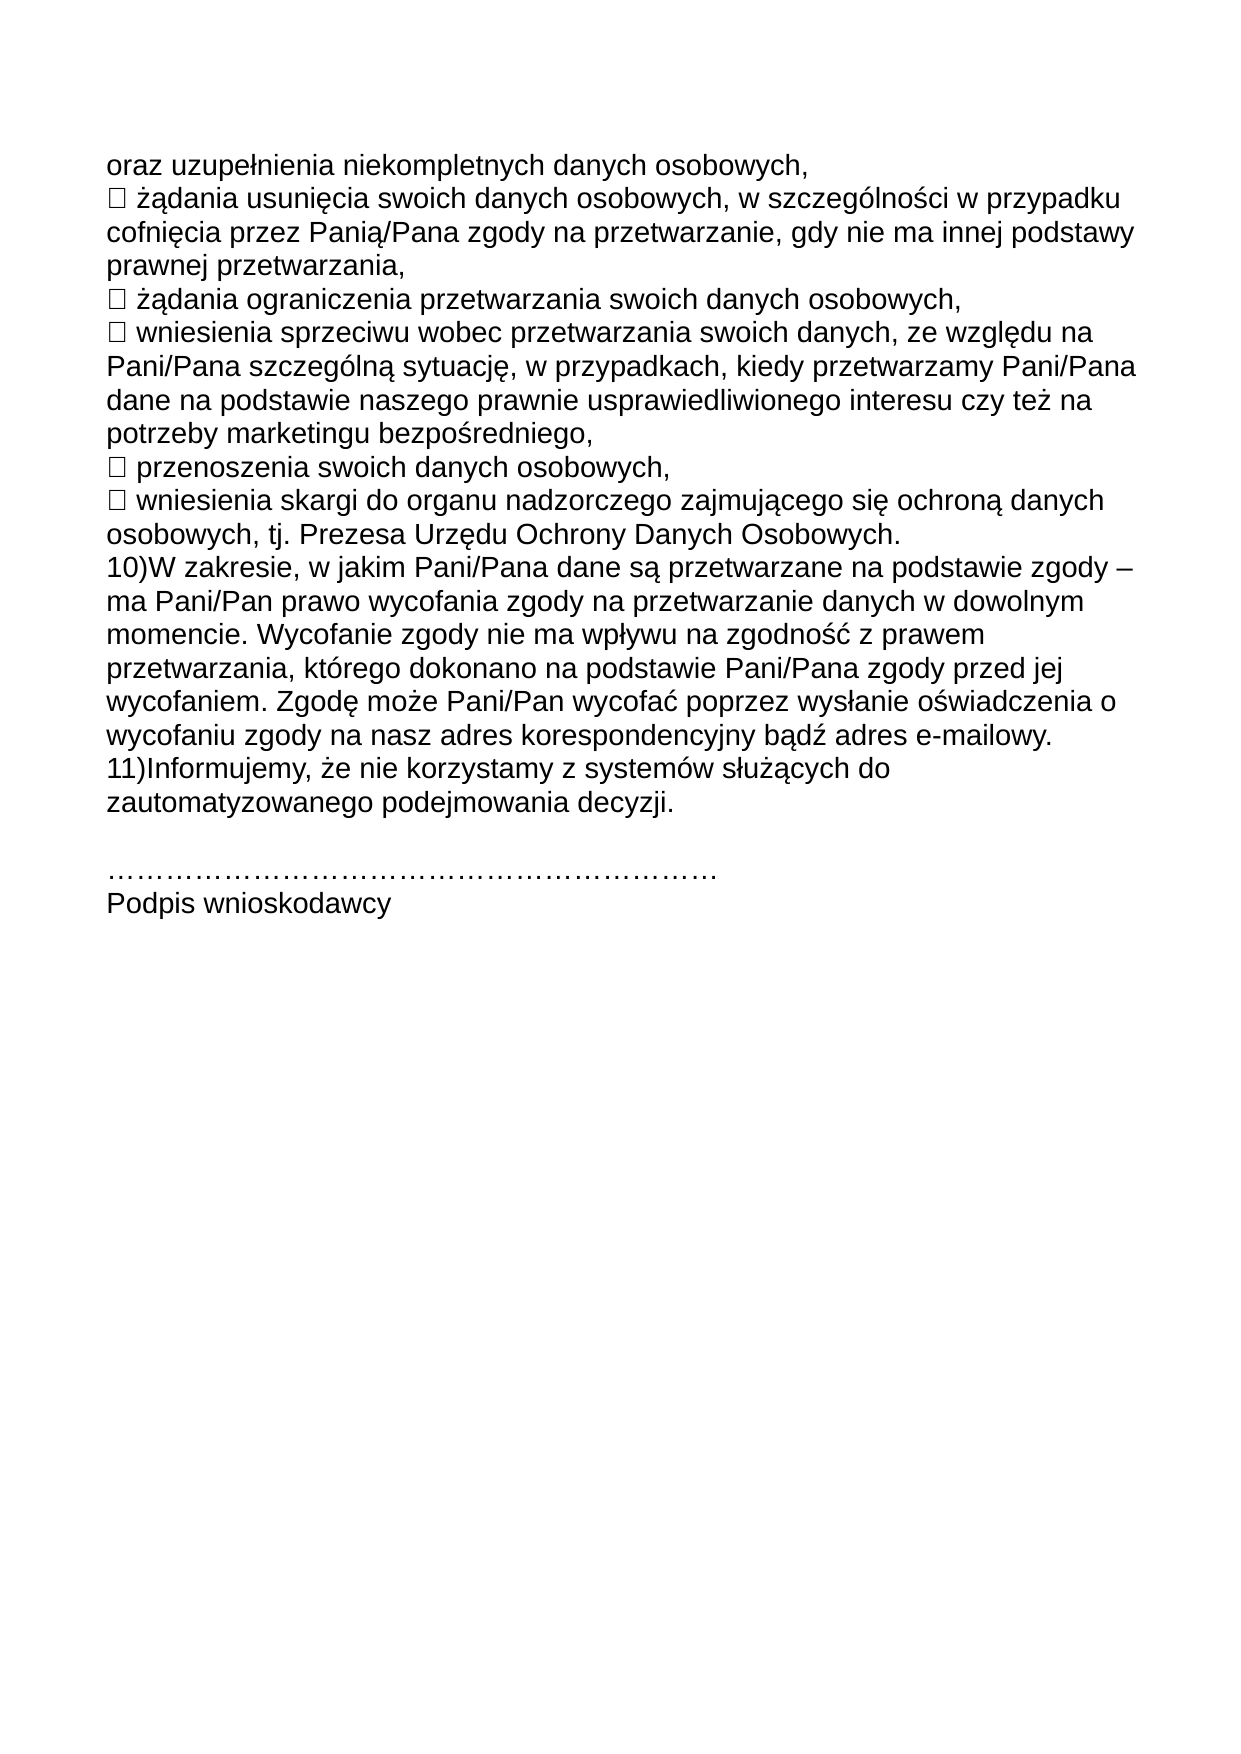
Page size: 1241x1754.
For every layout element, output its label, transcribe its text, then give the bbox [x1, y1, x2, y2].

text oraz uzupełnienia niekompletnych danych osobowych,  żądania usunięcia swoich danych osobowych, w szczególności w przypadku cofnięcia przez Panią/Pana zgody na przetwarzanie, gdy nie ma innej podstawy prawnej przetwarzania,  żądania ograniczenia przetwarzania swoich danych osobowych,  wniesienia sprzeciwu wobec przetwarzania swoich danych, ze względu na Pani/Pana szczególną sytuację, w przypadkach, kiedy przetwarzamy Pani/Pana dane na podstawie naszego prawnie usprawiedliwionego interesu czy też na potrzeby marketingu bezpośredniego,  przenoszenia swoich danych osobowych,  wniesienia skargi do organu nadzorczego zajmującego się ochroną danych osobowych, tj. Prezesa Urzędu Ochrony Danych Osobowych. 10)W zakresie, w jakim Pani/Pana dane są przetwarzane na podstawie zgody – ma Pani/Pan prawo wycofania zgody na przetwarzanie danych w dowolnym momencie. Wycofanie zgody nie ma wpływu na zgodność z prawem przetwarzania, którego dokonano na podstawie Pani/Pana zgody przed jej wycofaniem. Zgodę może Pani/Pan wycofać poprzez wysłanie oświadczenia o wycofaniu zgody na nasz adres korespondencyjny bądź adres e-mailowy. 11)Informujemy, że nie korzystamy z systemów służących do zautomatyzowanego podejmowania decyzji. ……………………………………………………… Podpis wnioskodawcy [106, 148, 1147, 919]
